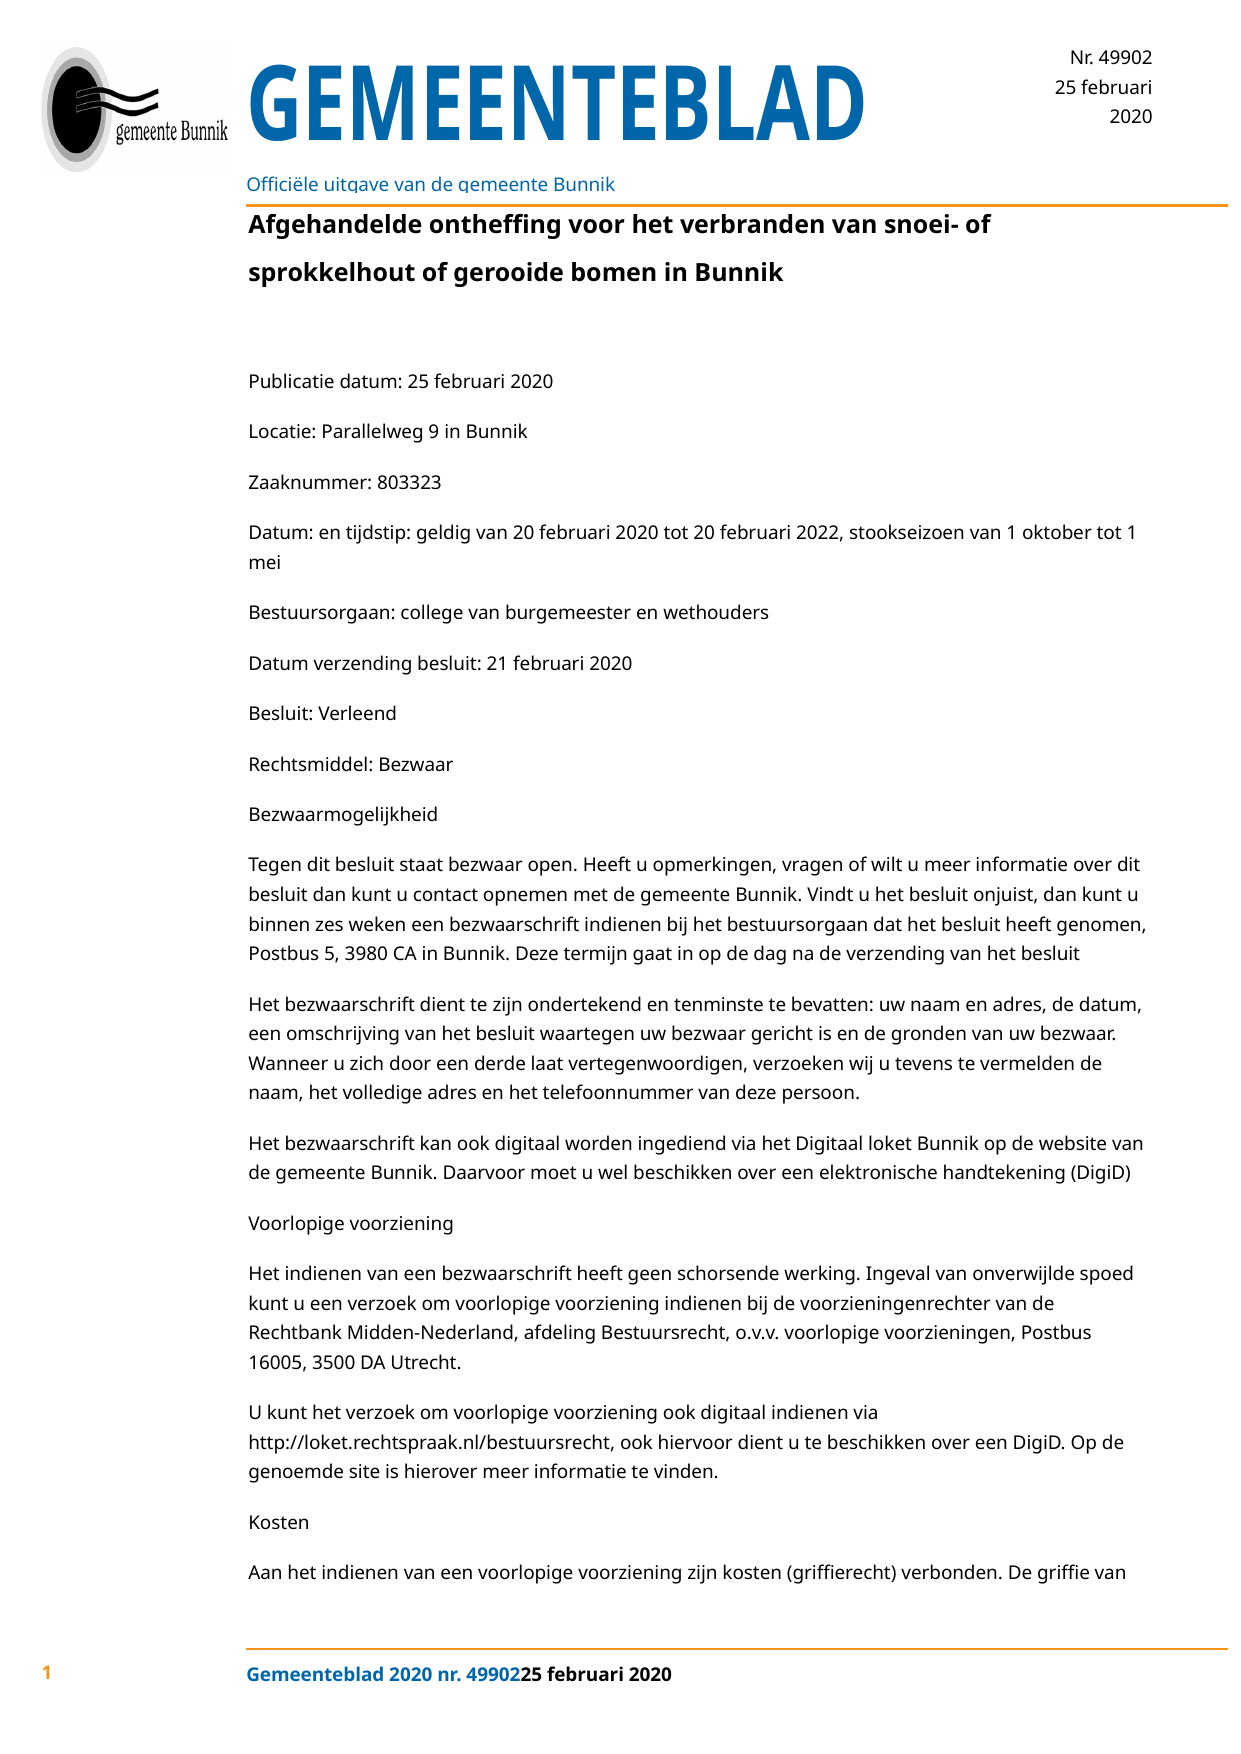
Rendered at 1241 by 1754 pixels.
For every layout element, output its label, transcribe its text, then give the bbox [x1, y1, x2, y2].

text Publicatie datum: 25 februari 2020 [248, 368, 1152, 394]
text Het bezwaarschrift kan ook digitaal worden ingediend via het Digitaal loket Bunnik op de website van de gemeente Bunnik. Daarvoor moet u wel beschikken over een elektronische handtekening (DigiD) [248, 1130, 1152, 1185]
text Datum verzending besluit: 21 februari 2020 [248, 650, 1152, 676]
text Het indienen van een bezwaarschrift heeft geen schorsende werking. Ingeval van onverwijlde spoed kunt u een verzoek om voorlopige voorziening indienen bij de voorzieningenrechter van de Rechtbank Midden-Nederland, afdeling Bestuursrecht, o.v.v. voorlopige voorzieningen, Postbus 16005, 3500 DA Utrecht. [248, 1260, 1152, 1375]
text Zaaknummer: 803323 [248, 469, 1152, 495]
text Tegen dit besluit staat bezwaar open. Heeft u opmerkingen, vragen of wilt u meer informatie over dit besluit dan kunt u contact opnemen met de gemeente Bunnik. Vindt u het besluit onjuist, dan kunt u binnen zes weken een bezwaarschrift indienen bij het bestuursorgaan dat het besluit heeft genomen, Postbus 5, 3980 CA in Bunnik. Deze termijn gaat in op de dag na de verzending van het besluit [248, 852, 1152, 966]
text U kunt het verzoek om voorlopige voorziening ook digitaal indienen via http://loket.rechtspraak.nl/bestuursrecht, ook hiervoor dient u te beschikken over een DigiD. Op de genoemde site is hierover meer informatie te vinden. [248, 1399, 1152, 1484]
text Kosten [248, 1509, 1152, 1535]
text Bezwaarmogelijkheid [248, 801, 1152, 827]
text Besluit: Verleend [248, 700, 1152, 726]
text Het bezwaarschrift dient te zijn ondertekend en tenminste te bevatten: uw naam en adres, de datum, een omschrijving van het besluit waartegen uw bezwaar gericht is en de gronden van uw bezwaar. Wanneer u zich door een derde laat vertegenwoordigen, verzoeken wij u tevens te vermelden de naam, het volledige adres en het telefoonnummer van deze persoon. [248, 991, 1152, 1105]
text Rechtsmiddel: Bezwaar [248, 751, 1152, 777]
picture [41, 47, 231, 172]
text Locatie: Parallelweg 9 in Bunnik [248, 419, 1152, 444]
text Datum: en tijdstip: geldig van 20 februari 2020 tot 20 februari 2022, stookseizoen van 1 oktober tot 1 mei [248, 519, 1152, 575]
text Aan het indienen van een voorlopige voorziening zijn kosten (griffierecht) verbonden. De griffie van [248, 1559, 1152, 1585]
text Afgehandelde ontheffing voor het verbranden van snoei- of sprokkelhout of gerooide bomen in Bunnik [248, 207, 1152, 288]
text Voorlopige voorziening [248, 1210, 1152, 1236]
text Bestuursorgaan: college van burgemeester en wethouders [248, 599, 1152, 625]
